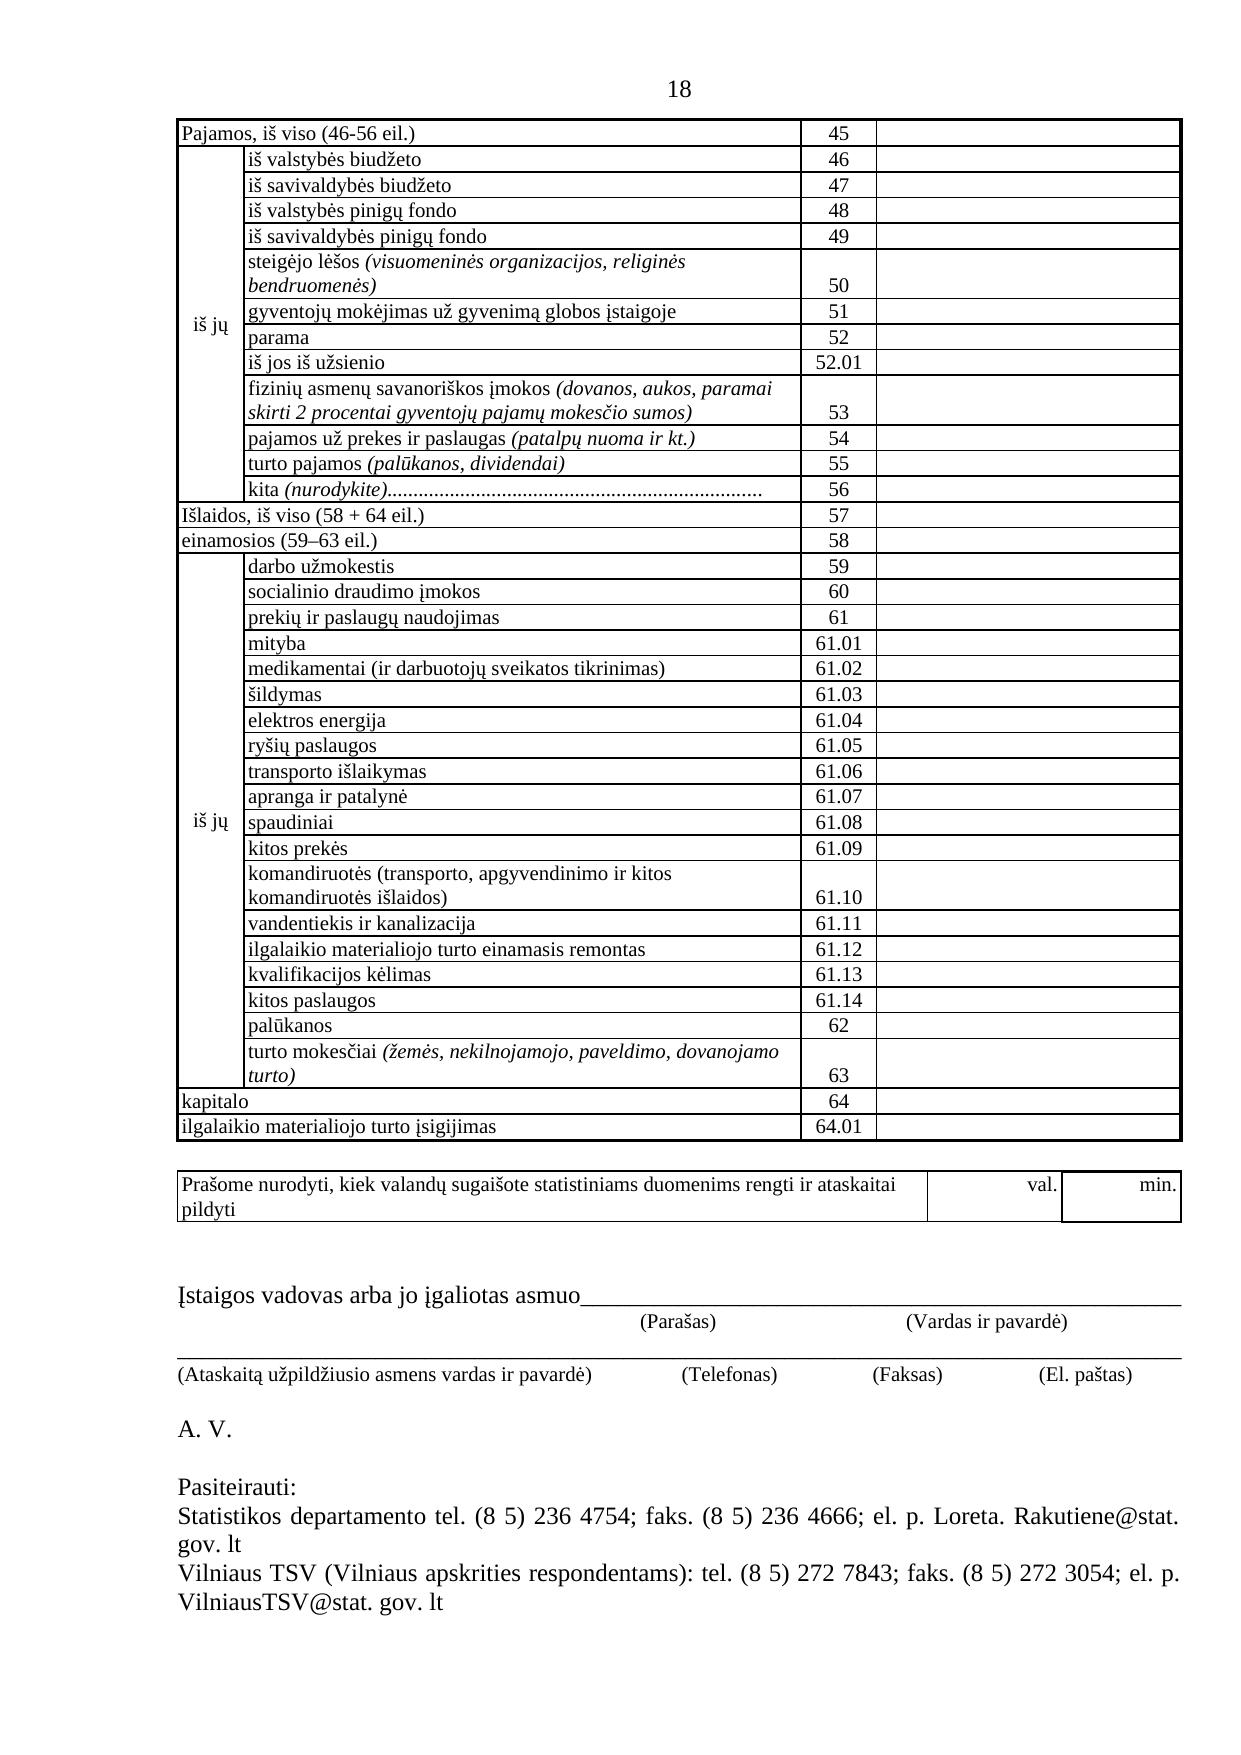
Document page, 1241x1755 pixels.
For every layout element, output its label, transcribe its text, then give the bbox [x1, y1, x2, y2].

table_cell 46 [872, 147, 876, 171]
table_cell [877, 733, 881, 757]
text Statistikos departamento tel. (8 5) 236 4754; faks. (8 5) 236 4666; el. p. Loreta. Rakutiene@stat. gov. lt [177, 1501, 1181, 1558]
table_cell 47 [872, 173, 876, 197]
table_cell 64 [872, 1089, 876, 1113]
text (Ataskaitą užpildžiusio asmens vardas ir pavardė) (Telefonas) (Faksas) (El. paštas) [177, 1362, 1181, 1386]
table_cell [877, 1013, 881, 1037]
table_cell 59 [872, 554, 876, 578]
table_cell [877, 759, 881, 783]
table_cell [877, 325, 881, 349]
table_cell [877, 198, 881, 222]
table_cell [877, 580, 881, 603]
table_cell 58 [872, 528, 876, 552]
table_cell [877, 426, 881, 450]
table_cell [877, 962, 881, 986]
table_cell [877, 682, 881, 706]
table_cell [877, 836, 881, 860]
table_header val. [928, 1172, 1061, 1221]
table_cell 48 [872, 198, 876, 222]
table_cell [877, 147, 881, 171]
table_cell [877, 503, 881, 527]
table_cell [877, 224, 881, 248]
text Vilniaus TSV (Vilniaus apskrities respondentams): tel. (8 5) 272 7843; faks. (8 5) 272 3054; el. p. VilniausTSV@stat. gov. lt [177, 1558, 1181, 1616]
table_cell [877, 810, 881, 834]
table_cell 50 [802, 250, 876, 297]
table_cell [877, 911, 881, 935]
table_cell [877, 1115, 881, 1138]
table_cell [877, 1039, 1179, 1087]
table_cell 53 [802, 376, 876, 424]
table_cell [877, 299, 881, 323]
table_cell [877, 121, 881, 145]
table_header min. [1063, 1173, 1180, 1221]
table_cell [877, 528, 881, 552]
table_cell 61.10 [802, 861, 876, 909]
text Pasiteirauti: [177, 1472, 1181, 1501]
table_cell 55 [872, 451, 876, 475]
table_cell 54 [872, 426, 876, 450]
table_cell 45 [872, 121, 876, 145]
table_cell 57 [872, 503, 876, 527]
table_cell [877, 937, 881, 961]
table_cell [877, 988, 881, 1012]
table_cell 63 [802, 1039, 876, 1087]
table_cell [877, 477, 881, 501]
text Įstaigos vadovas arba jo įgaliotas asmuo [177, 1280, 1181, 1309]
table_cell 60 [872, 580, 876, 603]
table_cell [877, 173, 881, 197]
table_cell [877, 605, 881, 629]
table_cell [877, 785, 881, 808]
table_cell iš jų [179, 554, 243, 1087]
text (Parašas) (Vardas ir pavardė) [640, 1309, 1181, 1333]
table_cell 62 [872, 1013, 876, 1037]
table_cell 49 [872, 224, 876, 248]
table_cell 51 [872, 299, 876, 323]
table_cell 52 [872, 325, 876, 349]
table_cell [877, 656, 881, 680]
table_cell [877, 350, 881, 374]
table_cell [877, 451, 881, 475]
table_cell [877, 554, 881, 578]
text A. V. [177, 1414, 1181, 1443]
table_cell [877, 376, 1179, 424]
table_cell [877, 1089, 881, 1113]
table_cell [877, 631, 881, 655]
table_cell iš jų [179, 147, 243, 501]
table_cell 56 [872, 477, 876, 501]
table_cell [877, 861, 1179, 909]
table_cell [877, 250, 1179, 297]
table_cell 61 [872, 605, 876, 629]
table_cell [877, 708, 881, 732]
